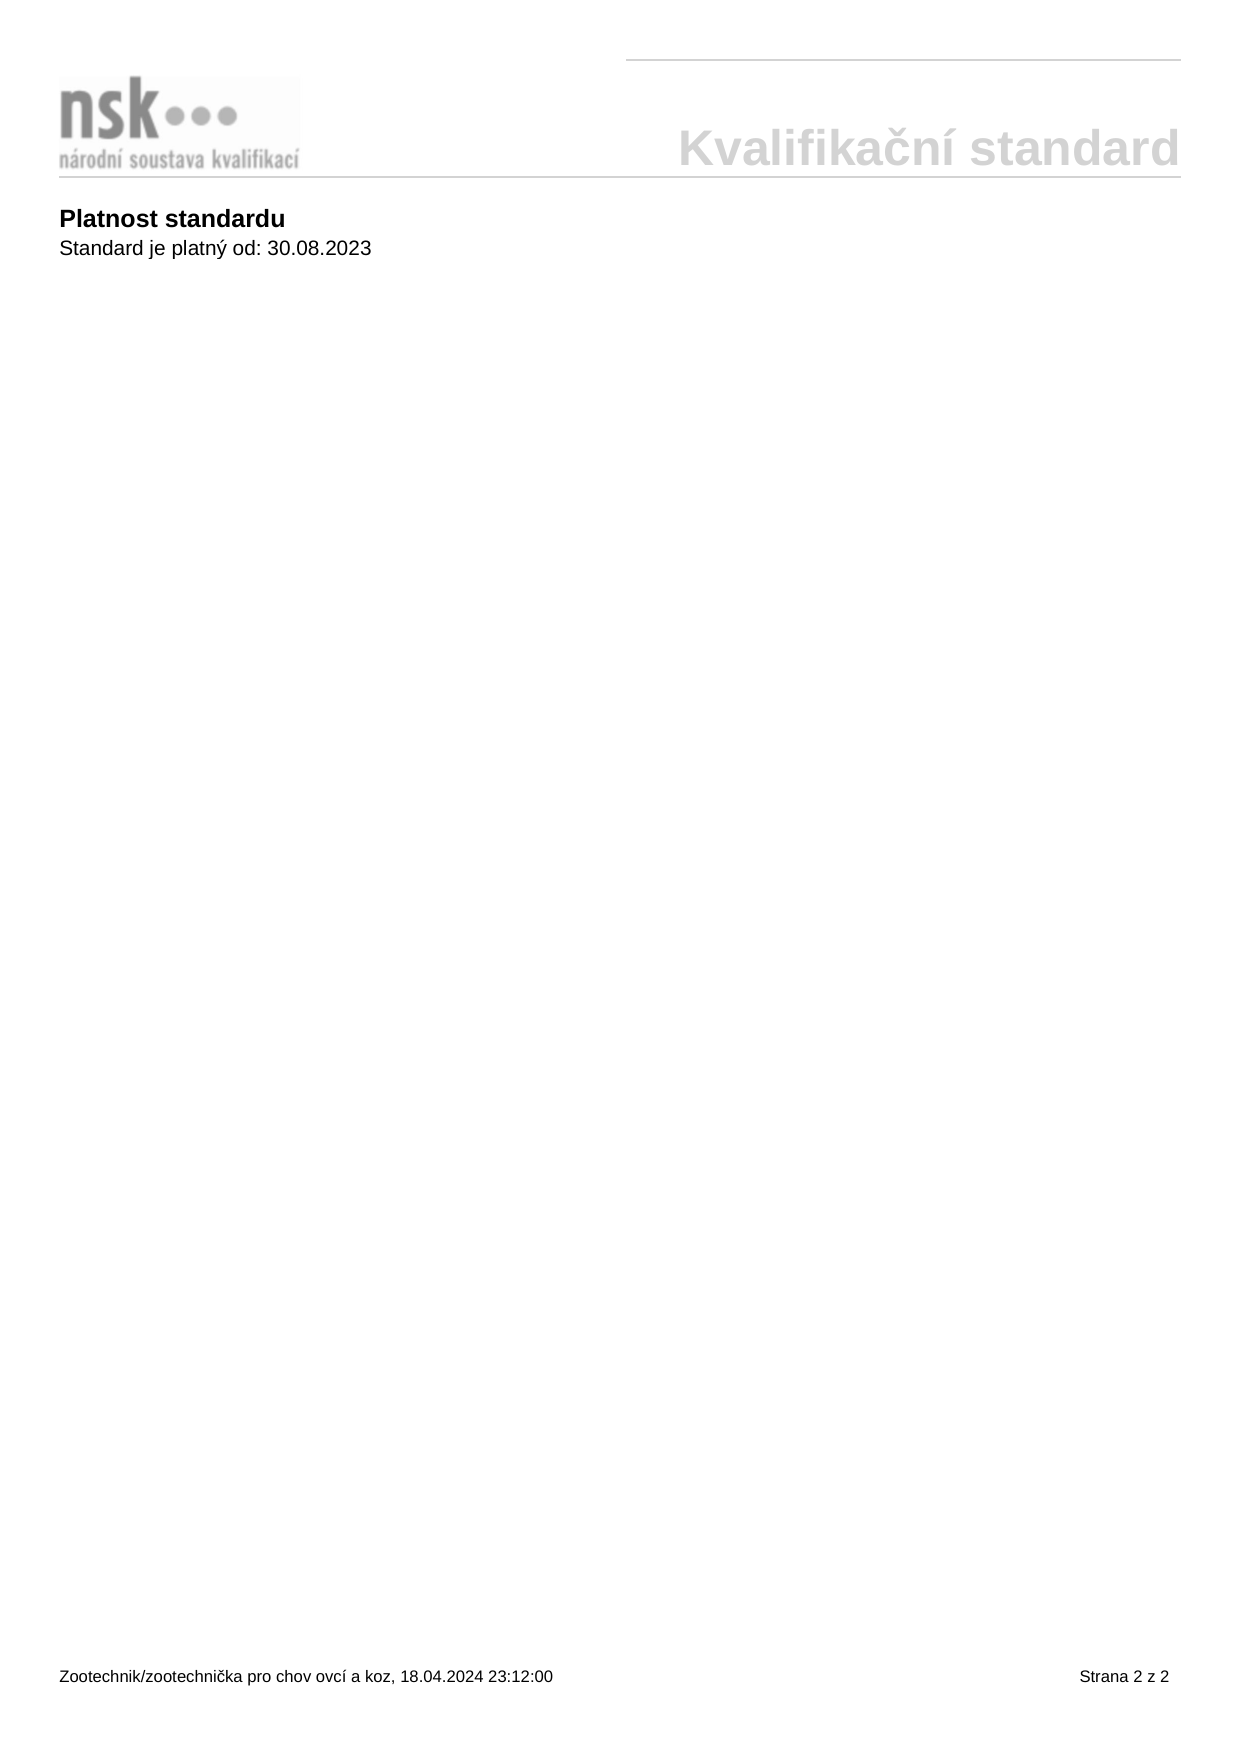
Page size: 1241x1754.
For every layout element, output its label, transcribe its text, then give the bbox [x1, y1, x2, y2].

table_cell [620, 859, 626, 1159]
table_cell [620, 1409, 626, 1658]
table_cell [1169, 1658, 1181, 1694]
table_cell [59, 859, 483, 1159]
table_cell [484, 194, 620, 200]
table_cell [1169, 559, 1181, 859]
table_cell [59, 259, 483, 559]
table_cell [1093, 1409, 1169, 1658]
table_cell [484, 171, 620, 176]
table_cell [626, 259, 862, 559]
table_cell [620, 1159, 626, 1409]
table_cell [862, 1409, 1093, 1658]
table_cell [1169, 1409, 1181, 1658]
table_cell [620, 559, 626, 859]
table_cell [626, 859, 862, 1159]
table_cell [626, 1409, 862, 1658]
table_cell [626, 1159, 862, 1409]
table_cell [1169, 259, 1181, 559]
table_cell [59, 194, 483, 200]
table_cell [1093, 194, 1169, 200]
table_cell [1093, 859, 1169, 1159]
table_cell [484, 1159, 620, 1409]
table_cell [59, 1409, 483, 1658]
table_cell [862, 859, 1093, 1159]
table_cell [1169, 194, 1181, 200]
table_cell [626, 559, 862, 859]
table_cell [862, 559, 1093, 859]
table_cell [59, 178, 1181, 194]
table_cell Kvalifikační standard [626, 61, 1181, 176]
table_cell [484, 1409, 620, 1658]
table_cell Zootechnik/zootechnička pro chov ovcí a koz, 18.04.2024 23:12:00 [59, 1658, 862, 1694]
table_cell [59, 171, 483, 176]
table_cell [1169, 1159, 1181, 1409]
table_cell Standard je platný od: 30.08.2023 [59, 236, 1181, 259]
table_cell [1093, 259, 1169, 559]
table_cell [862, 1159, 1093, 1409]
table_cell [59, 1159, 483, 1409]
table_cell [484, 859, 620, 1159]
table_cell Platnost standardu [59, 200, 1181, 236]
table_cell [1093, 559, 1169, 859]
table_cell [626, 194, 862, 200]
table_cell [484, 259, 620, 559]
table_cell [620, 259, 626, 559]
table_cell [862, 194, 1093, 200]
table_cell [621, 59, 626, 170]
table_cell [862, 259, 1093, 559]
picture [58, 59, 621, 171]
table_cell Strana 2 z 2 [862, 1658, 1169, 1694]
table_cell [484, 559, 620, 859]
table_cell [59, 559, 483, 859]
table_cell [1169, 859, 1181, 1159]
table_cell [1093, 1159, 1169, 1409]
